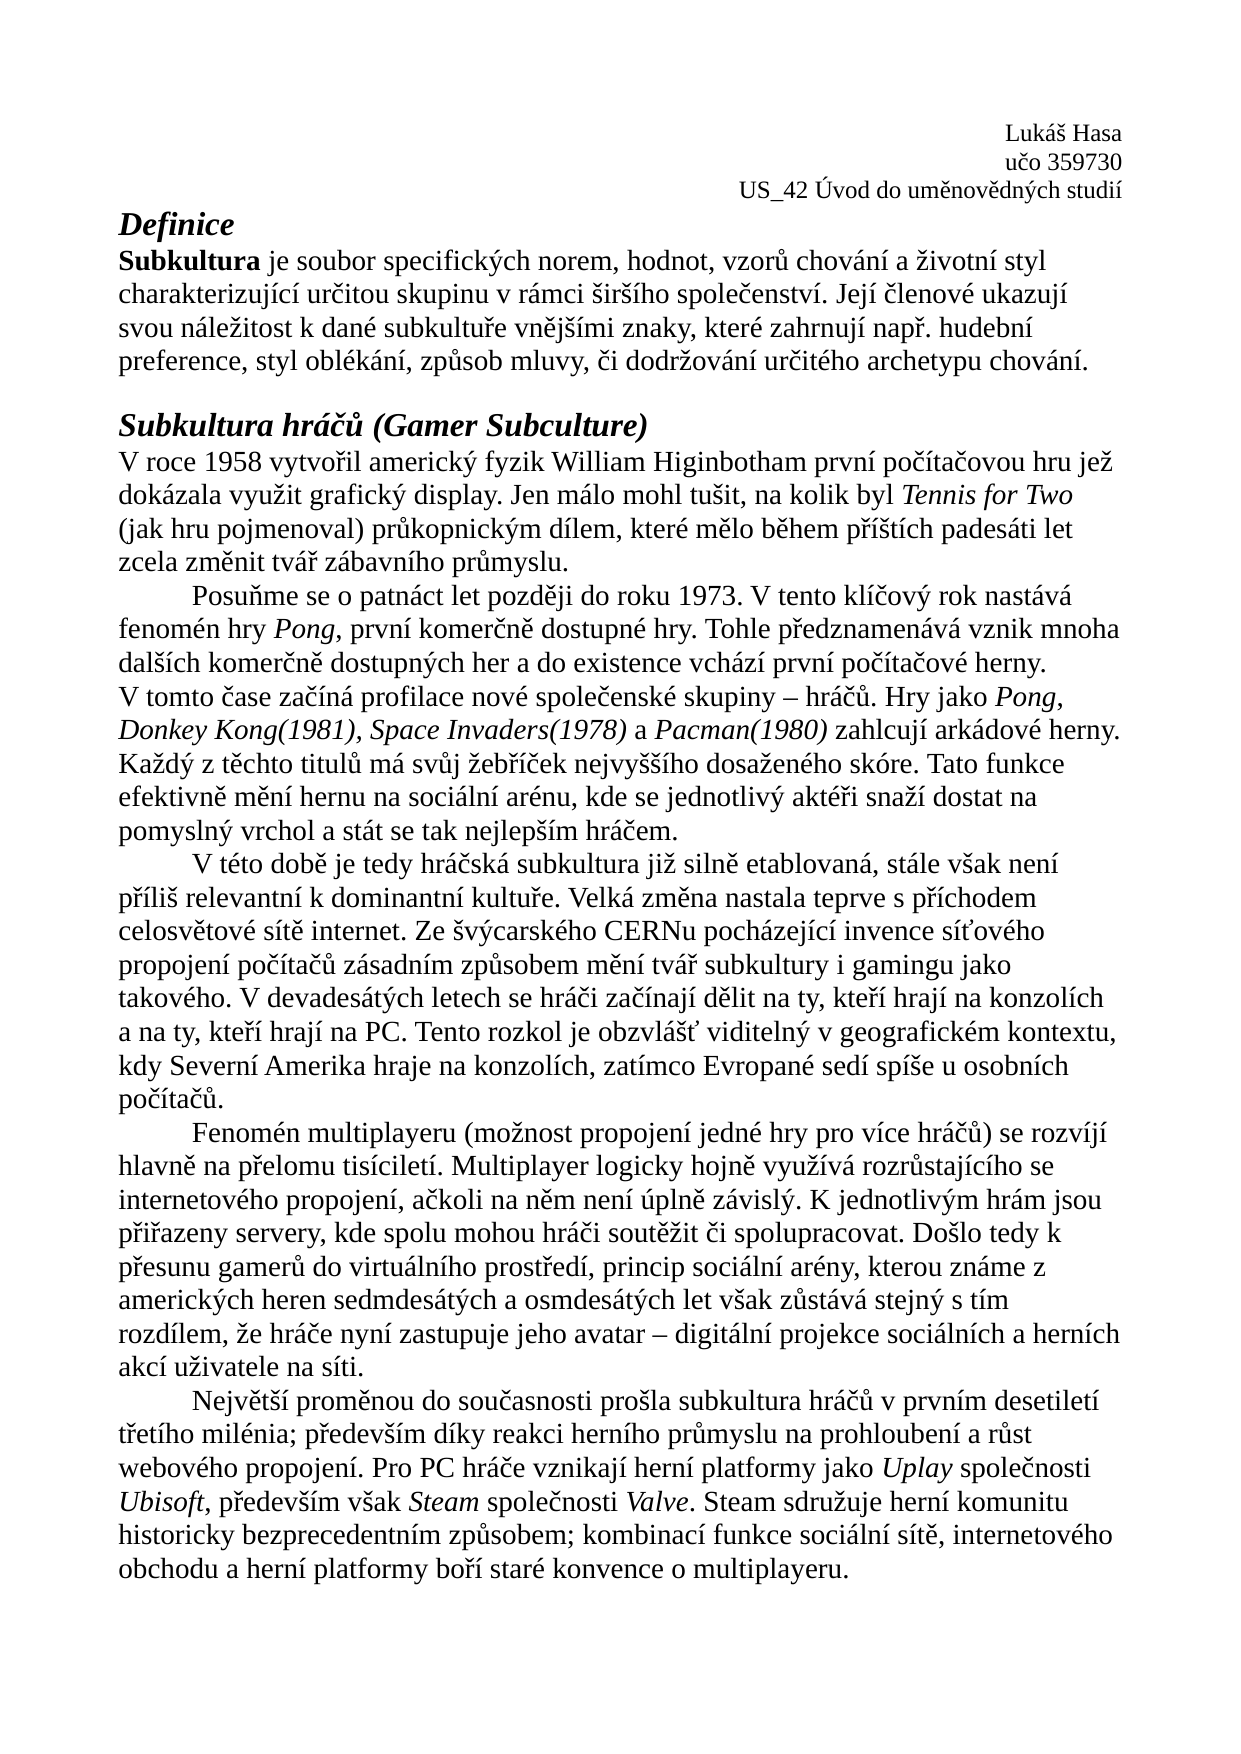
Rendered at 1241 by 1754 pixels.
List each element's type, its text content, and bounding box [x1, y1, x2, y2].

text Posuňme se o patnáct let později do roku 1973. V tento klíčový rok nastává fenomén hry Pong, první komerčně dostupné hry. Tohle předznamenává vznik mnoha dalších komerčně dostupných her a do existence vchází první počítačové herny. [118, 578, 1122, 679]
text Subkultura je soubor specifických norem, hodnot, vzorů chování a životní styl charakterizující určitou skupinu v rámci širšího společenství. Její členové ukazují svou náležitost k dané subkultuře vnějšími znaky, které zahrnují např. hudební preference, styl oblékání, způsob mluvy, či dodržování určitého archetypu chování. [118, 243, 1122, 377]
text Lukáš Hasa [118, 118, 1122, 147]
text US_42 Úvod do uměnovědných studií [118, 176, 1122, 204]
text Fenomén multiplayeru (možnost propojení jedné hry pro více hráčů) se rozvíjí hlavně na přelomu tisíciletí. Multiplayer logicky hojně využívá rozrůstajícího se internetového propojení, ačkoli na něm není úplně závislý. K jednotlivým hrám jsou přiřazeny servery, kde spolu mohou hráči soutěžit či spolupracovat. Došlo tedy k přesunu gamerů do virtuálního prostředí, princip sociální arény, kterou známe z amerických heren sedmdesátých a osmdesátých let však zůstává stejný s tím rozdílem, že hráče nyní zastupuje jeho avatar – digitální projekce sociálních a herních akcí uživatele na síti. [118, 1115, 1122, 1383]
text Největší proměnou do současnosti prošla subkultura hráčů v prvním desetiletí třetího milénia; především díky reakci herního průmyslu na prohloubení a růst webového propojení. Pro PC hráče vznikají herní platformy jako Uplay společnosti Ubisoft, především však Steam společnosti Valve. Steam sdružuje herní komunitu historicky bezprecedentním způsobem; kombinací funkce sociální sítě, internetového obchodu a herní platformy boří staré konvence o multiplayeru. [118, 1383, 1122, 1584]
text učo 359730 [118, 147, 1122, 176]
text V této době je tedy hráčská subkultura již silně etablovaná, stále však není příliš relevantní k dominantní kultuře. Velká změna nastala teprve s příchodem celosvětové sítě internet. Ze švýcarského CERNu pocházející invence síťového propojení počítačů zásadním způsobem mění tvář subkultury i gamingu jako takového. V devadesátých letech se hráči začínají dělit na ty, kteří hrají na konzolích a na ty, kteří hrají na PC. Tento rozkol je obzvlášť viditelný v geografickém kontextu, kdy Severní Amerika hraje na konzolích, zatímco Evropané sedí spíše u osobních počítačů. [118, 846, 1122, 1115]
text Definice [118, 204, 1122, 243]
text V roce 1958 vytvořil americký fyzik William Higinbotham první počítačovou hru jež dokázala využit grafický display. Jen málo mohl tušit, na kolik byl Tennis for Two (jak hru pojmenoval) průkopnickým dílem, které mělo během příštích padesáti let zcela změnit tvář zábavního průmyslu. [118, 444, 1122, 578]
text Subkultura hráčů (Gamer Subculture) [118, 406, 1122, 444]
text V tomto čase začíná profilace nové společenské skupiny – hráčů. Hry jako Pong, Donkey Kong(1981), Space Invaders(1978) a Pacman(1980) zahlcují arkádové herny. Každý z těchto titulů má svůj žebříček nejvyššího dosaženého skóre. Tato funkce efektivně mění hernu na sociální arénu, kde se jednotlivý aktéři snaží dostat na pomyslný vrchol a stát se tak nejlepším hráčem. [118, 679, 1122, 846]
